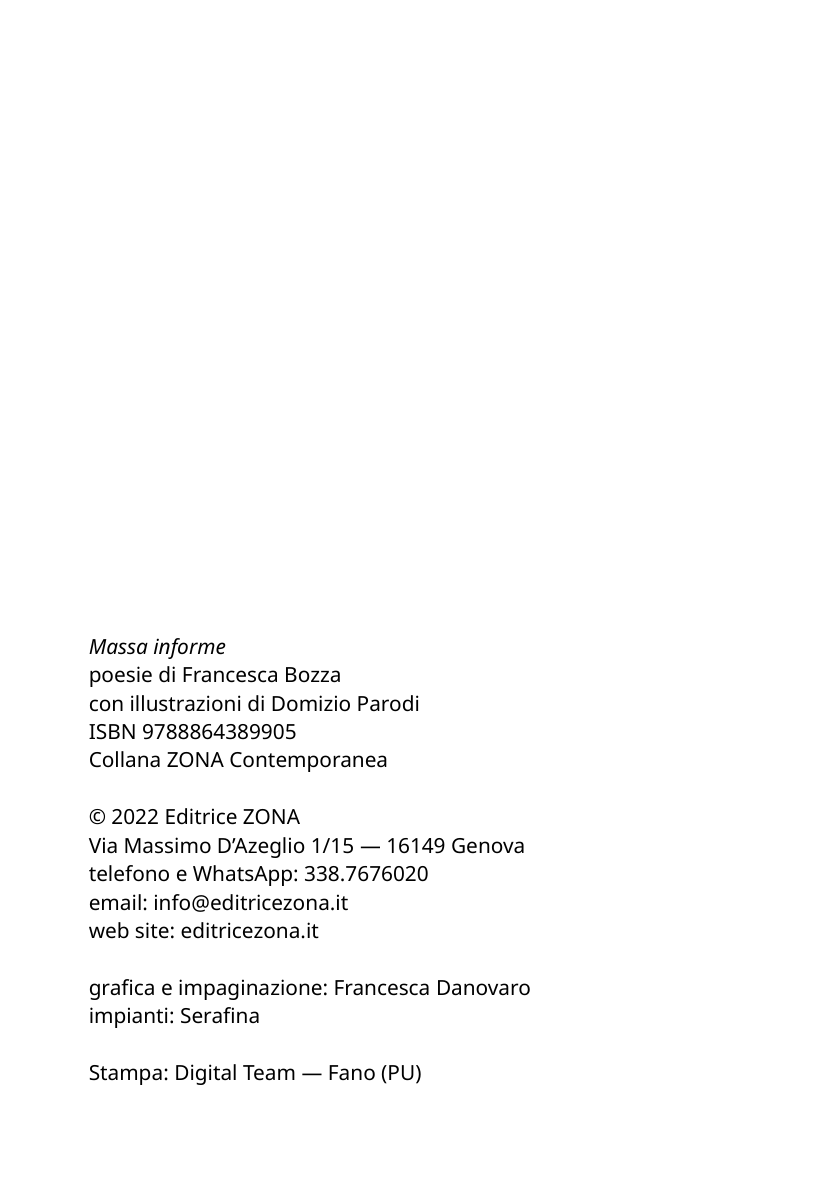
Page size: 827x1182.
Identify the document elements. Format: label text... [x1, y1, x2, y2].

text web site: editricezona.it [88, 916, 738, 945]
text impianti: Serafina [88, 1002, 738, 1030]
text © 2022 Editrice ZONA [88, 802, 738, 831]
text telefono e WhatsApp: 338.7676020 [88, 859, 738, 888]
text poesie di Francesca Bozza [88, 660, 738, 689]
text ISBN 9788864389905 [88, 717, 738, 746]
text email: info@editricezona.it [88, 888, 738, 916]
text Via Massimo D’Azeglio 1/15 — 16149 Genova [88, 831, 738, 859]
text Massa informe [88, 632, 738, 660]
text grafica e impaginazione: Francesca Danovaro [88, 973, 738, 1002]
text con illustrazioni di Domizio Parodi [88, 689, 738, 717]
text Collana ZONA Contemporanea [88, 746, 738, 774]
text Stampa: Digital Team — Fano (PU) [88, 1058, 738, 1087]
